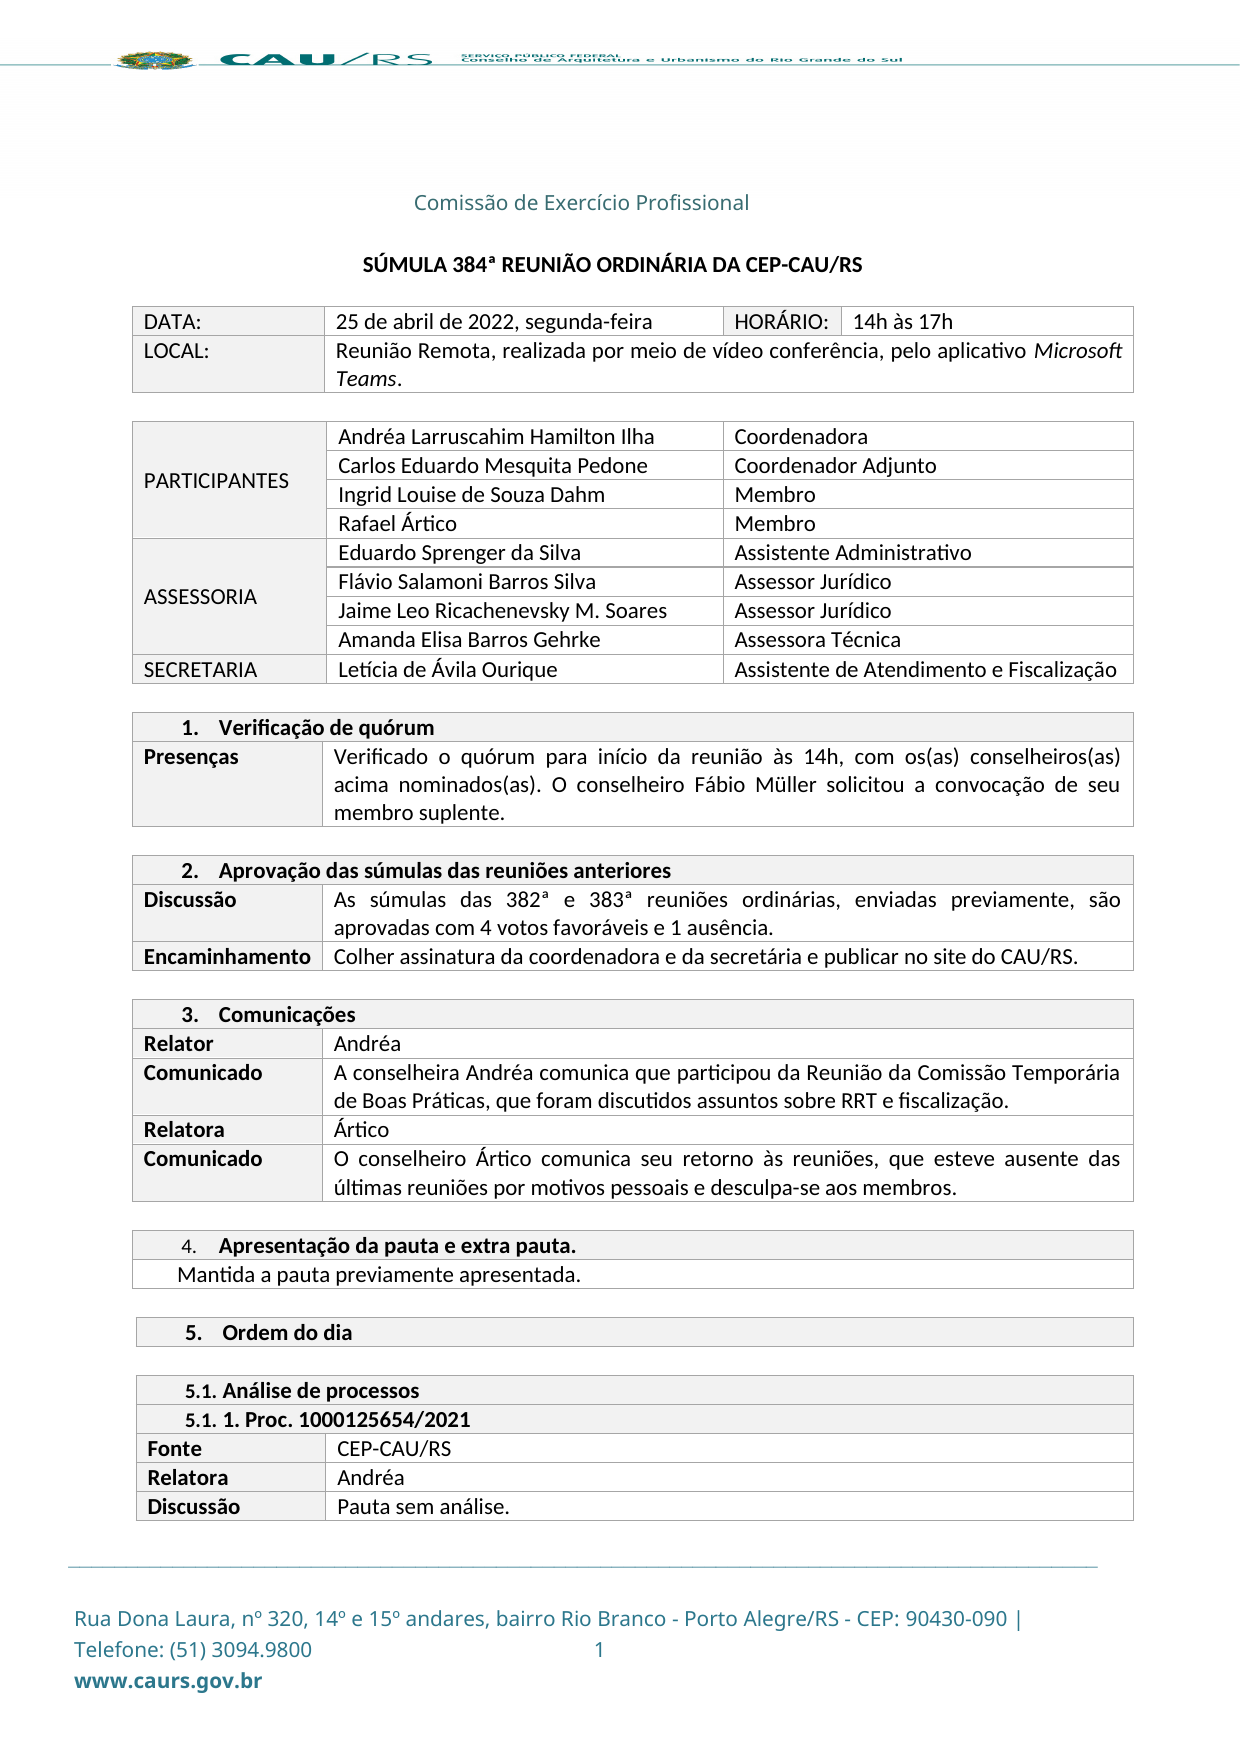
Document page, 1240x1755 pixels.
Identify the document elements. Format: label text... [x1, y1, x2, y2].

table_header 25 de abril de 2022, segunda-feira [325, 307, 723, 335]
table_header Andréa Larruscahim Hamilton Ilha [327, 422, 723, 450]
table_cell [131, 1462, 136, 1491]
table_cell Ingrid Louise de Souza Dahm [327, 480, 723, 508]
table_cell Andréa [326, 1463, 1133, 1491]
table_cell Comunicado [133, 1145, 322, 1201]
table_cell [133, 971, 1133, 999]
table_header 14h às 17h [842, 307, 1133, 335]
table_header Verificação de quórum [133, 713, 1133, 741]
table_cell Reunião Remota, realizada por meio de vídeo conferência, pelo aplicativo Microsoft Teams. [325, 336, 1133, 392]
table_cell Assessora Técnica [724, 626, 1133, 654]
table_cell O conselheiro Ártico comunica seu retorno às reuniões, que esteve ausente das últimas reuniões por motivos pessoais e desculpa-se aos membros. [323, 1145, 1133, 1201]
table_cell Relatora [137, 1463, 325, 1491]
table_header Ordem do dia [137, 1318, 1133, 1346]
table_cell Coordenador Adjunto [724, 451, 1133, 479]
table_cell Fonte [137, 1434, 325, 1462]
table_cell CEP-CAU/RS [326, 1434, 1133, 1462]
table_cell Pauta sem análise. [326, 1492, 1133, 1520]
table_cell Ártico [323, 1116, 1133, 1143]
table_cell [133, 1202, 1133, 1230]
table_cell As súmulas das 382ª e 383ª reuniões ordinárias, enviadas previamente, são aprovadas com 4 votos favoráveis e 1 ausência. [323, 885, 1133, 941]
table_cell Mantida a pauta previamente apresentada. [133, 1260, 1133, 1288]
table_cell Presenças [133, 742, 322, 826]
table_header PARTICIPANTES [133, 422, 326, 537]
table_cell [131, 1491, 136, 1520]
table_cell [131, 1346, 136, 1375]
table_cell Letícia de Ávila Ourique [327, 655, 723, 683]
table_cell Membro [724, 509, 1133, 537]
table_cell Jaime Leo Ricachenevsky M. Soares [327, 597, 723, 624]
table_cell Membro [724, 480, 1133, 508]
table_cell 1. Proc. 1000125654/2021 [137, 1405, 1133, 1433]
table_cell [131, 1433, 136, 1462]
table_cell Relator [133, 1029, 322, 1057]
table_cell Discussão [137, 1492, 325, 1520]
table_cell A conselheira Andréa comunica que participou da Reunião da Comissão Temporária de Boas Práticas, que foram discutidos assuntos sobre RRT e fiscalização. [323, 1059, 1133, 1114]
table_cell [136, 1347, 1133, 1375]
table_cell Relatora [133, 1116, 322, 1143]
table_header Coordenadora [724, 422, 1133, 450]
table_header [131, 1317, 136, 1346]
table_cell Andréa [323, 1029, 1133, 1057]
table_cell Comunicações [133, 1000, 1133, 1028]
table_cell Comunicado [133, 1059, 322, 1114]
table_cell Eduardo Sprenger da Silva [327, 539, 723, 566]
table_cell ASSESSORIA [133, 539, 326, 654]
table_cell Colher assinatura da coordenadora e da secretária e publicar no site do CAU/RS. [323, 942, 1133, 970]
table_cell Aprovação das súmulas das reuniões anteriores [133, 856, 1133, 884]
table_cell Carlos Eduardo Mesquita Pedone [327, 451, 723, 479]
table_cell [131, 1375, 136, 1404]
table_header DATA: [133, 307, 324, 335]
table_cell [131, 1404, 136, 1433]
table_cell [133, 827, 1133, 855]
table_cell Assistente de Atendimento e Fiscalização [724, 655, 1133, 683]
table_cell Amanda Elisa Barros Gehrke [327, 626, 723, 654]
table_cell Verificado o quórum para início da reunião às 14h, com os(as) conselheiros(as) acima nominados(as). O conselheiro Fábio Müller solicitou a convocação de seu membro suplente. [323, 742, 1133, 826]
table_cell Assistente Administrativo [724, 539, 1133, 566]
subtitle SÚMULA 384ª REUNIÃO ORDINÁRIA DA CEP-CAU/RS [133, 250, 1093, 278]
table_cell Análise de processos [137, 1376, 1133, 1404]
table_cell Apresentação da pauta e extra pauta. [133, 1231, 1133, 1259]
table_cell Assessor Jurídico [724, 568, 1133, 596]
table_header HORÁRIO: [724, 307, 841, 335]
table_cell Rafael Ártico [327, 509, 723, 537]
table_cell Discussão [133, 885, 322, 941]
table_cell Encaminhamento [133, 942, 322, 970]
table_cell Flávio Salamoni Barros Silva [327, 568, 723, 596]
table_cell SECRETARIA [133, 655, 326, 683]
table_cell Assessor Jurídico [724, 597, 1133, 624]
table_cell LOCAL: [133, 336, 324, 392]
